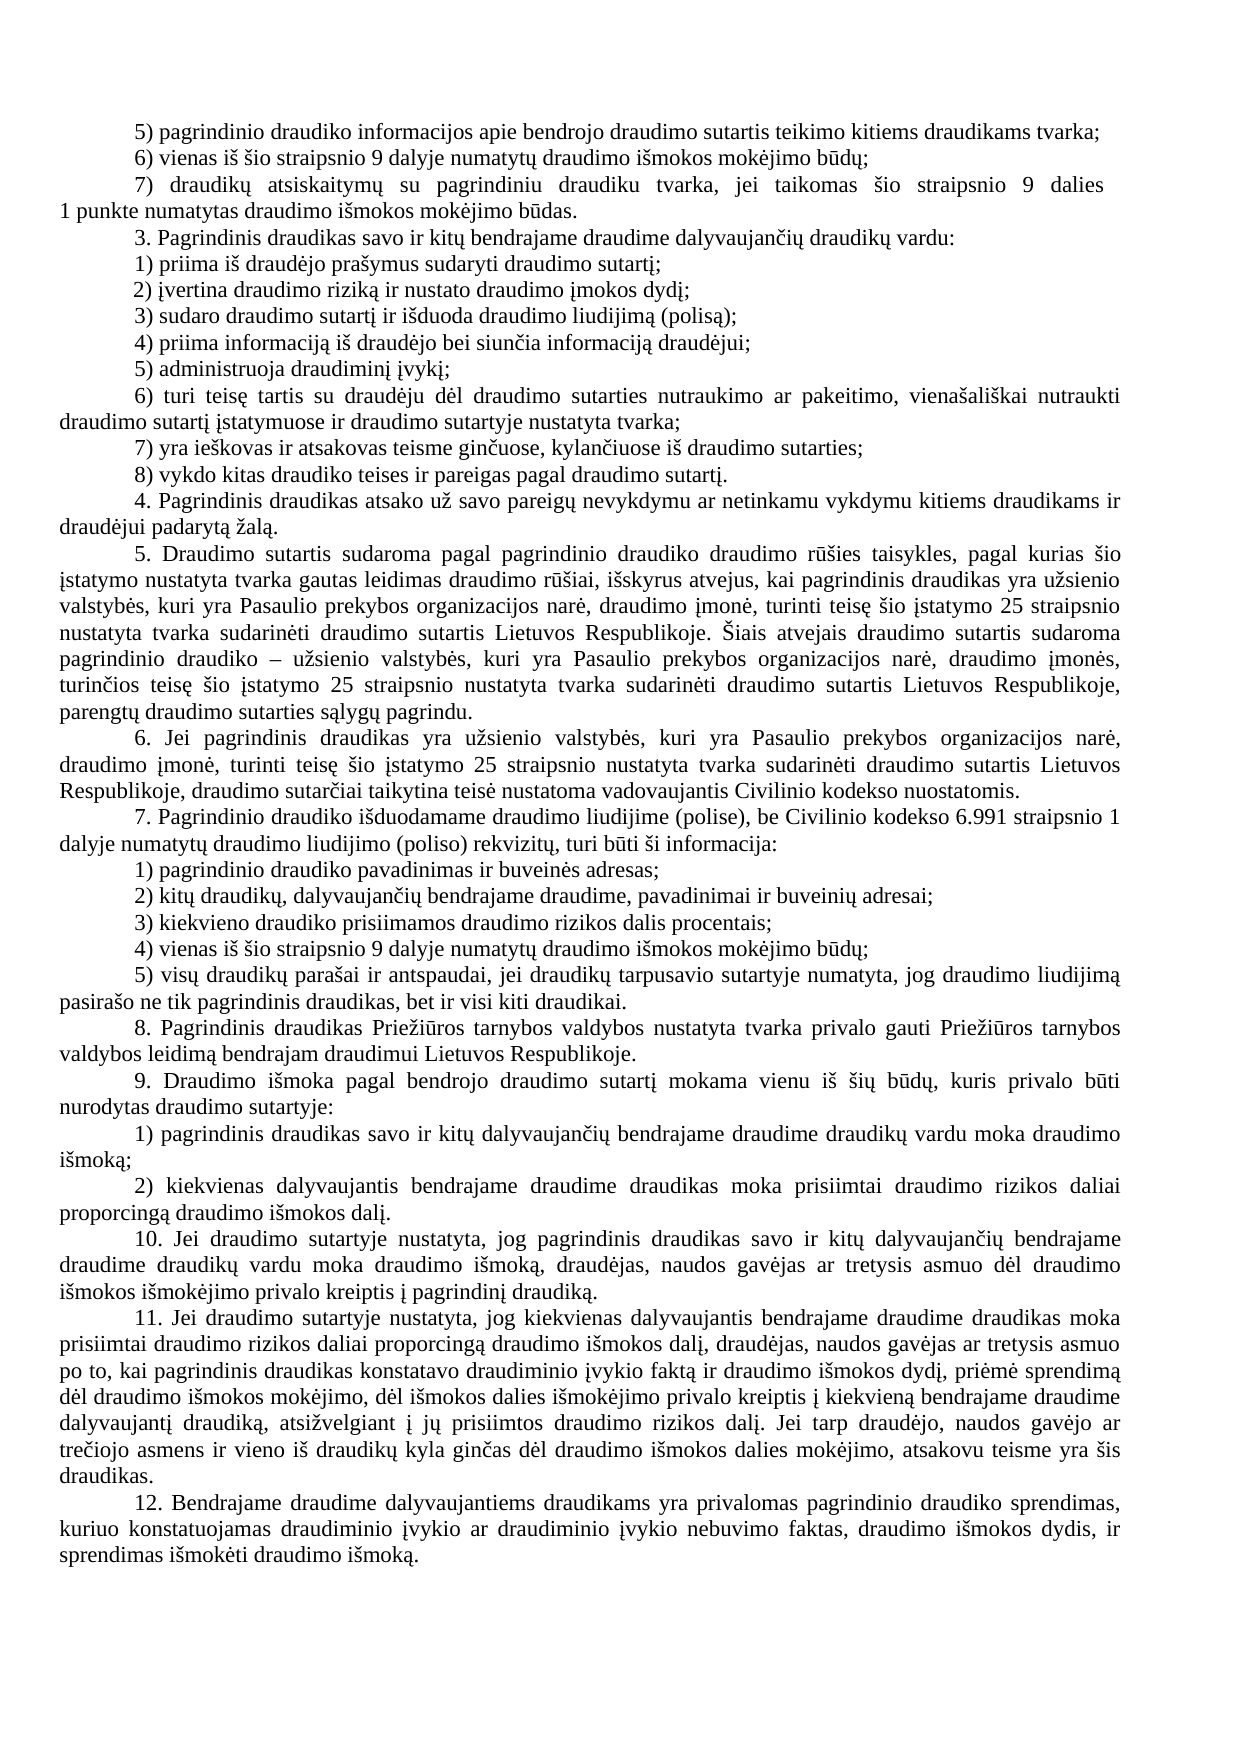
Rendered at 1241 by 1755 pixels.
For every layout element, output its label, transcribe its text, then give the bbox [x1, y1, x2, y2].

text 7) yra ieškovas ir atsakovas teisme ginčuose, kylančiuose iš draudimo sutarties; [59, 434, 1122, 461]
text 2) įvertina draudimo riziką ir nustato draudimo įmokos dydį; [59, 276, 1122, 303]
text 2) kitų draudikų, dalyvaujančių bendrajame draudime, pavadinimai ir buveinių adresai; [59, 882, 1122, 909]
text 1) pagrindinis draudikas savo ir kitų dalyvaujančių bendrajame draudime draudikų vardu moka draudimo išmoką; [59, 1119, 1122, 1172]
text 3. Pagrindinis draudikas savo ir kitų bendrajame draudime dalyvaujančių draudikų vardu: [59, 223, 1122, 250]
text 11. Jei draudimo sutartyje nustatyta, jog kiekvienas dalyvaujantis bendrajame draudime draudikas moka prisiimtai draudimo rizikos daliai proporcingą draudimo išmokos dalį, draudėjas, naudos gavėjas ar tretysis asmuo po to, kai pagrindinis draudikas konstatavo draudiminio įvykio faktą ir draudimo išmokos dydį, priėmė sprendimą dėl draudimo išmokos mokėjimo, dėl išmokos dalies išmokėjimo privalo kreiptis į kiekvieną bendrajame draudime dalyvaujantį draudiką, atsižvelgiant į jų prisiimtos draudimo rizikos dalį. Jei tarp draudėjo, naudos gavėjo ar trečiojo asmens ir vieno iš draudikų kyla ginčas dėl draudimo išmokos dalies mokėjimo, atsakovu teisme yra šis draudikas. [59, 1304, 1122, 1488]
text 8) vykdo kitas draudiko teises ir pareigas pagal draudimo sutartį. [59, 461, 1122, 487]
text 4) vienas iš šio straipsnio 9 dalyje numatytų draudimo išmokos mokėjimo būdų; [59, 935, 1122, 961]
text 1) priima iš draudėjo prašymus sudaryti draudimo sutartį; [59, 250, 1122, 276]
text 8. Pagrindinis draudikas Priežiūros tarnybos valdybos nustatyta tvarka privalo gauti Priežiūros tarnybos valdybos leidimą bendrajam draudimui Lietuvos Respublikoje. [59, 1014, 1122, 1067]
text 6. Jei pagrindinis draudikas yra užsienio valstybės, kuri yra Pasaulio prekybos organizacijos narė, draudimo įmonė, turinti teisę šio įstatymo 25 straipsnio nustatyta tvarka sudarinėti draudimo sutartis Lietuvos Respublikoje, draudimo sutarčiai taikytina teisė nustatoma vadovaujantis Civilinio kodekso nuostatomis. [59, 724, 1122, 803]
text 5) administruoja draudiminį įvykį; [59, 355, 1122, 382]
text 5) pagrindinio draudiko informacijos apie bendrojo draudimo sutartis teikimo kitiems draudikams tvarka; [59, 118, 1122, 144]
text 2) kiekvienas dalyvaujantis bendrajame draudime draudikas moka prisiimtai draudimo rizikos daliai proporcingą draudimo išmokos dalį. [59, 1172, 1122, 1225]
text 12. Bendrajame draudime dalyvaujantiems draudikams yra privalomas pagrindinio draudiko sprendimas, kuriuo konstatuojamas draudiminio įvykio ar draudiminio įvykio nebuvimo faktas, draudimo išmokos dydis, ir sprendimas išmokėti draudimo išmoką. [59, 1488, 1122, 1568]
text 6) turi teisę tartis su draudėju dėl draudimo sutarties nutraukimo ar pakeitimo, vienašališkai nutraukti draudimo sutartį įstatymuose ir draudimo sutartyje nustatyta tvarka; [59, 382, 1122, 434]
text 9. Draudimo išmoka pagal bendrojo draudimo sutartį mokama vienu iš šių būdų, kuris privalo būti nurodytas draudimo sutartyje: [59, 1067, 1122, 1119]
text 4) priima informaciją iš draudėjo bei siunčia informaciją draudėjui; [59, 329, 1122, 355]
text 4. Pagrindinis draudikas atsako už savo pareigų nevykdymu ar netinkamu vykdymu kitiems draudikams ir draudėjui padarytą žalą. [59, 487, 1122, 540]
text 3) sudaro draudimo sutartį ir išduoda draudimo liudijimą (polisą); [59, 303, 1122, 329]
text 5) visų draudikų parašai ir antspaudai, jei draudikų tarpusavio sutartyje numatyta, jog draudimo liudijimą pasirašo ne tik pagrindinis draudikas, bet ir visi kiti draudikai. [59, 961, 1122, 1014]
text 7) draudikų atsiskaitymų su pagrindiniu draudiku tvarka, jei taikomas šio straipsnio 9 dalies 1 punkte numatytas draudimo išmokos mokėjimo būdas. [59, 171, 1122, 223]
text 7. Pagrindinio draudiko išduodamame draudimo liudijime (polise), be Civilinio kodekso 6.991 straipsnio 1 dalyje numatytų draudimo liudijimo (poliso) rekvizitų, turi būti ši informacija: [59, 803, 1122, 856]
text 5. Draudimo sutartis sudaroma pagal pagrindinio draudiko draudimo rūšies taisykles, pagal kurias šio įstatymo nustatyta tvarka gautas leidimas draudimo rūšiai, išskyrus atvejus, kai pagrindinis draudikas yra užsienio valstybės, kuri yra Pasaulio prekybos organizacijos narė, draudimo įmonė, turinti teisę šio įstatymo 25 straipsnio nustatyta tvarka sudarinėti draudimo sutartis Lietuvos Respublikoje. Šiais atvejais draudimo sutartis sudaroma pagrindinio draudiko – užsienio valstybės, kuri yra Pasaulio prekybos organizacijos narė, draudimo įmonės, turinčios teisę šio įstatymo 25 straipsnio nustatyta tvarka sudarinėti draudimo sutartis Lietuvos Respublikoje, parengtų draudimo sutarties sąlygų pagrindu. [59, 540, 1122, 724]
text 6) vienas iš šio straipsnio 9 dalyje numatytų draudimo išmokos mokėjimo būdų; [59, 144, 1122, 171]
text 1) pagrindinio draudiko pavadinimas ir buveinės adresas; [59, 856, 1122, 882]
text 3) kiekvieno draudiko prisiimamos draudimo rizikos dalis procentais; [59, 909, 1122, 935]
text 10. Jei draudimo sutartyje nustatyta, jog pagrindinis draudikas savo ir kitų dalyvaujančių bendrajame draudime draudikų vardu moka draudimo išmoką, draudėjas, naudos gavėjas ar tretysis asmuo dėl draudimo išmokos išmokėjimo privalo kreiptis į pagrindinį draudiką. [59, 1225, 1122, 1304]
